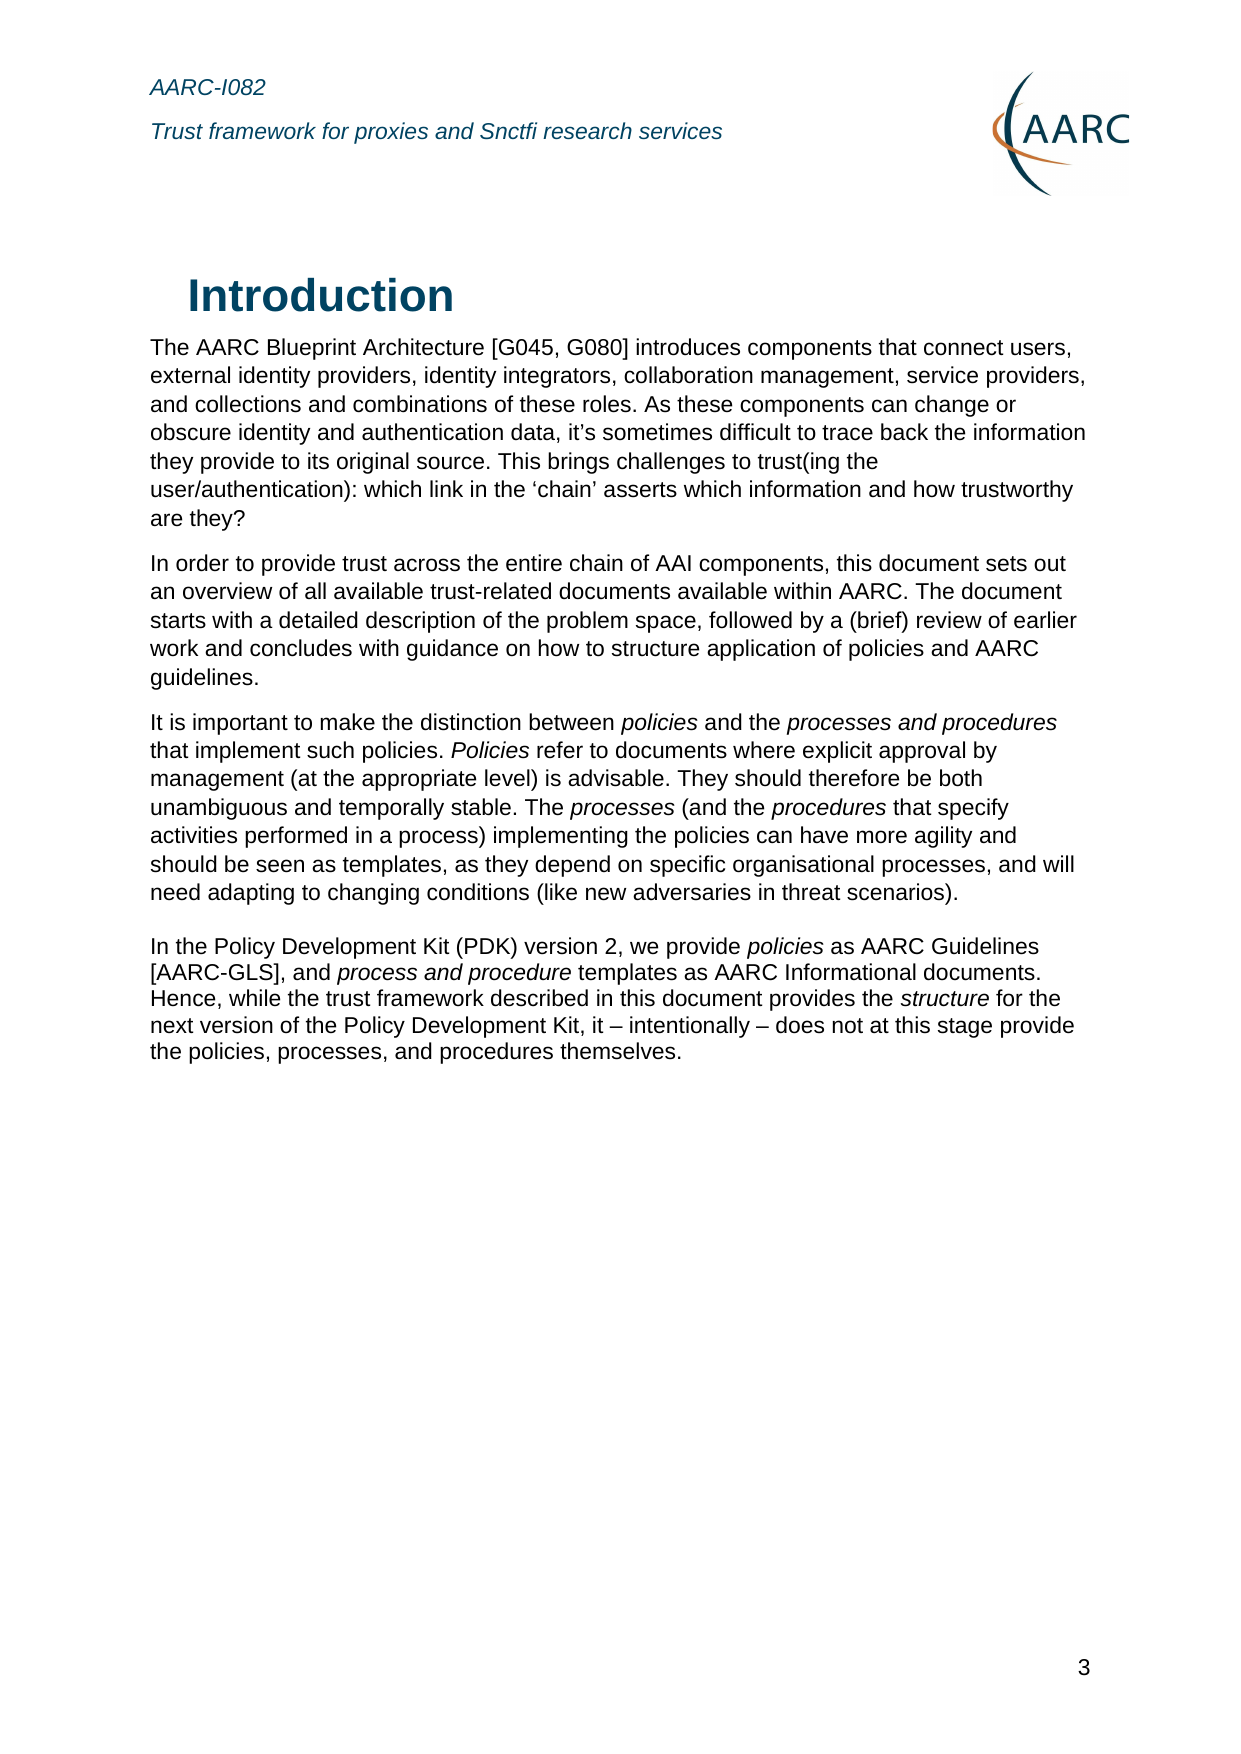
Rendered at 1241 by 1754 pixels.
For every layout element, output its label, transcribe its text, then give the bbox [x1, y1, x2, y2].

text In order to provide trust across the entire chain of AAI components, this document sets out an overview of all available trust-related documents available within AARC. The document starts with a detailed description of the problem space, followed by a (brief) review of earlier work and concludes with guidance on how to structure application of policies and AARC guidelines. [150, 550, 1090, 690]
text The AARC Blueprint Architecture [G045, G080] introduces components that connect users, external identity providers, identity integrators, collaboration management, service providers, and collections and combinations of these roles. As these components can change or obscure identity and authentication data, it’s sometimes difficult to trace back the information they provide to its original source. This brings challenges to trust(ing the user/authentication): which link in the ‘chain’ asserts which information and how trustworthy are they? [150, 334, 1090, 531]
text In the Policy Development Kit (PDK) version 2, we provide policies as AARC Guidelines [AARC-GLS], and process and procedure templates as AARC Informational documents. Hence, while the trust framework described in this document provides the structure for the next version of the Policy Development Kit, it – intentionally – does not at this stage provide the policies, processes, and procedures themselves. [150, 933, 1090, 1064]
picture [992, 71, 1130, 196]
subtitle Introduction [187, 269, 1090, 321]
text It is important to make the distinction between policies and the processes and procedures that implement such policies. Policies refer to documents where explicit approval by management (at the appropriate level) is advisable. They should therefore be both unambiguous and temporally stable. The processes (and the procedures that specify activities performed in a process) implementing the policies can have more agility and should be seen as templates, as they depend on specific organisational processes, and will need adapting to changing conditions (like new adversaries in threat scenarios). [150, 708, 1090, 906]
